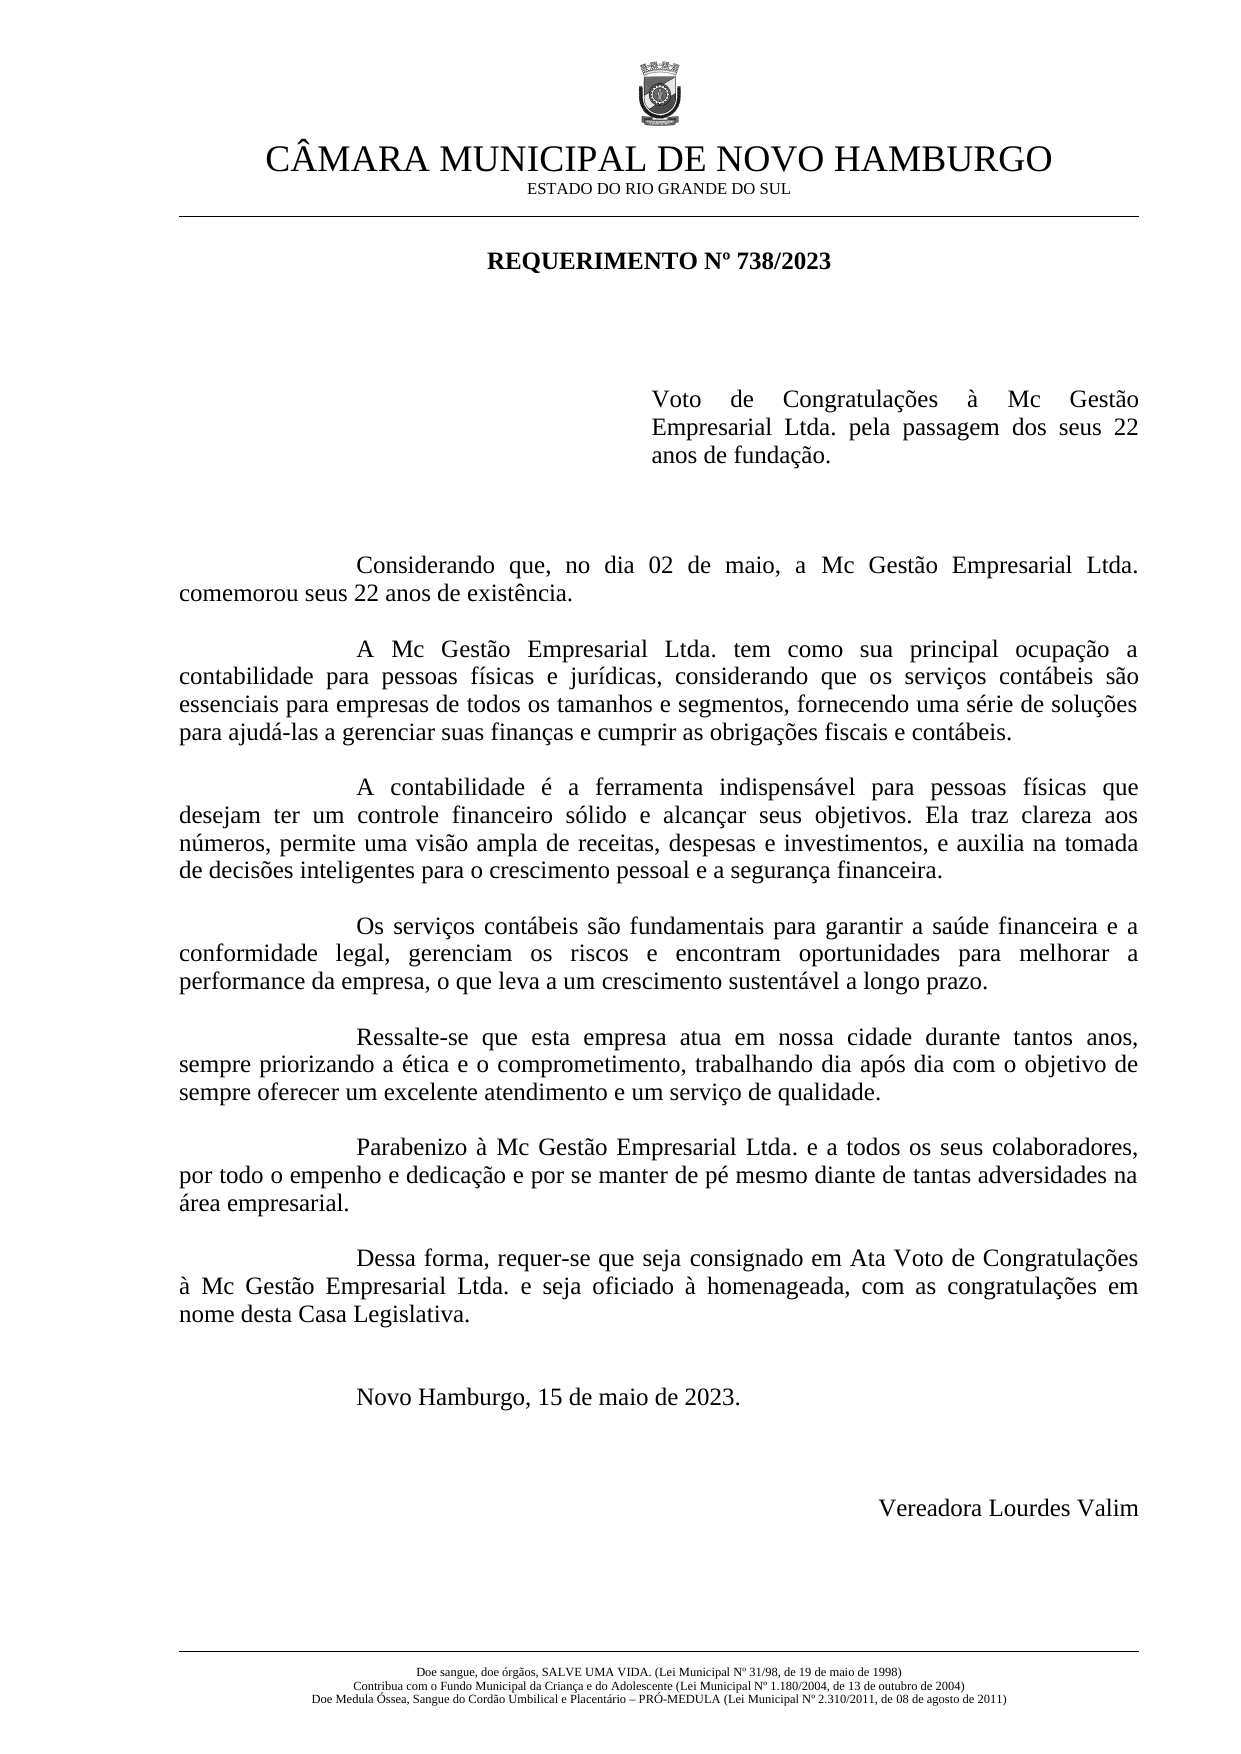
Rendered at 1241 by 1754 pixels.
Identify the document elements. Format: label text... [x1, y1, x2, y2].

text Ressalte-se que esta empresa atua em nossa cidade durante tantos anos, sempre priorizando a ética e o comprometimento, trabalhando dia após dia com o objetivo de sempre oferecer um excelente atendimento e um serviço de qualidade. [179, 1023, 1139, 1106]
text A contabilidade é a ferramenta indispensável para pessoas físicas que desejam ter um controle financeiro sólido e alcançar seus objetivos. Ela traz clareza aos números, permite uma visão ampla de receitas, despesas e investimentos, e auxilia na tomada de decisões inteligentes para o crescimento pessoal e a segurança financeira. [179, 773, 1139, 884]
text Considerando que, no dia 02 de maio, a Mc Gestão Empresarial Ltda. comemorou seus 22 anos de existência. [179, 552, 1139, 607]
text Voto de Congratulações à Mc Gestão Empresarial Ltda. pela passagem dos seus 22 anos de fundação. [651, 385, 1139, 468]
text A Mc Gestão Empresarial Ltda. tem como sua principal ocupação a contabilidade para pessoas físicas e jurídicas, considerando que os serviços contábeis são essenciais para empresas de todos os tamanhos e segmentos, fornecendo uma série de soluções para ajudá-las a gerenciar suas finanças e cumprir as obrigações fiscais e contábeis. [179, 635, 1139, 746]
text Novo Hamburgo, 15 de maio de 2023. [179, 1383, 1139, 1411]
text Vereadora Lourdes Valim [179, 1494, 1139, 1521]
text Os serviços contábeis são fundamentais para garantir a saúde financeira e a conformidade legal, gerenciam os riscos e encontram oportunidades para melhorar a performance da empresa, o que leva a um crescimento sustentável a longo prazo. [179, 912, 1139, 995]
text Dessa forma, requer-se que seja consignado em Ata Voto de Congratulações à Mc Gestão Empresarial Ltda. e seja oficiado à homenageada, com as congratulações em nome desta Casa Legislativa. [179, 1244, 1139, 1327]
text REQUERIMENTO Nº 738/2023 [179, 247, 1139, 274]
text Parabenizo à Mc Gestão Empresarial Ltda. e a todos os seus colaboradores, por todo o empenho e dedicação e por se manter de pé mesmo diante de tantas adversidades na área empresarial. [179, 1133, 1139, 1217]
